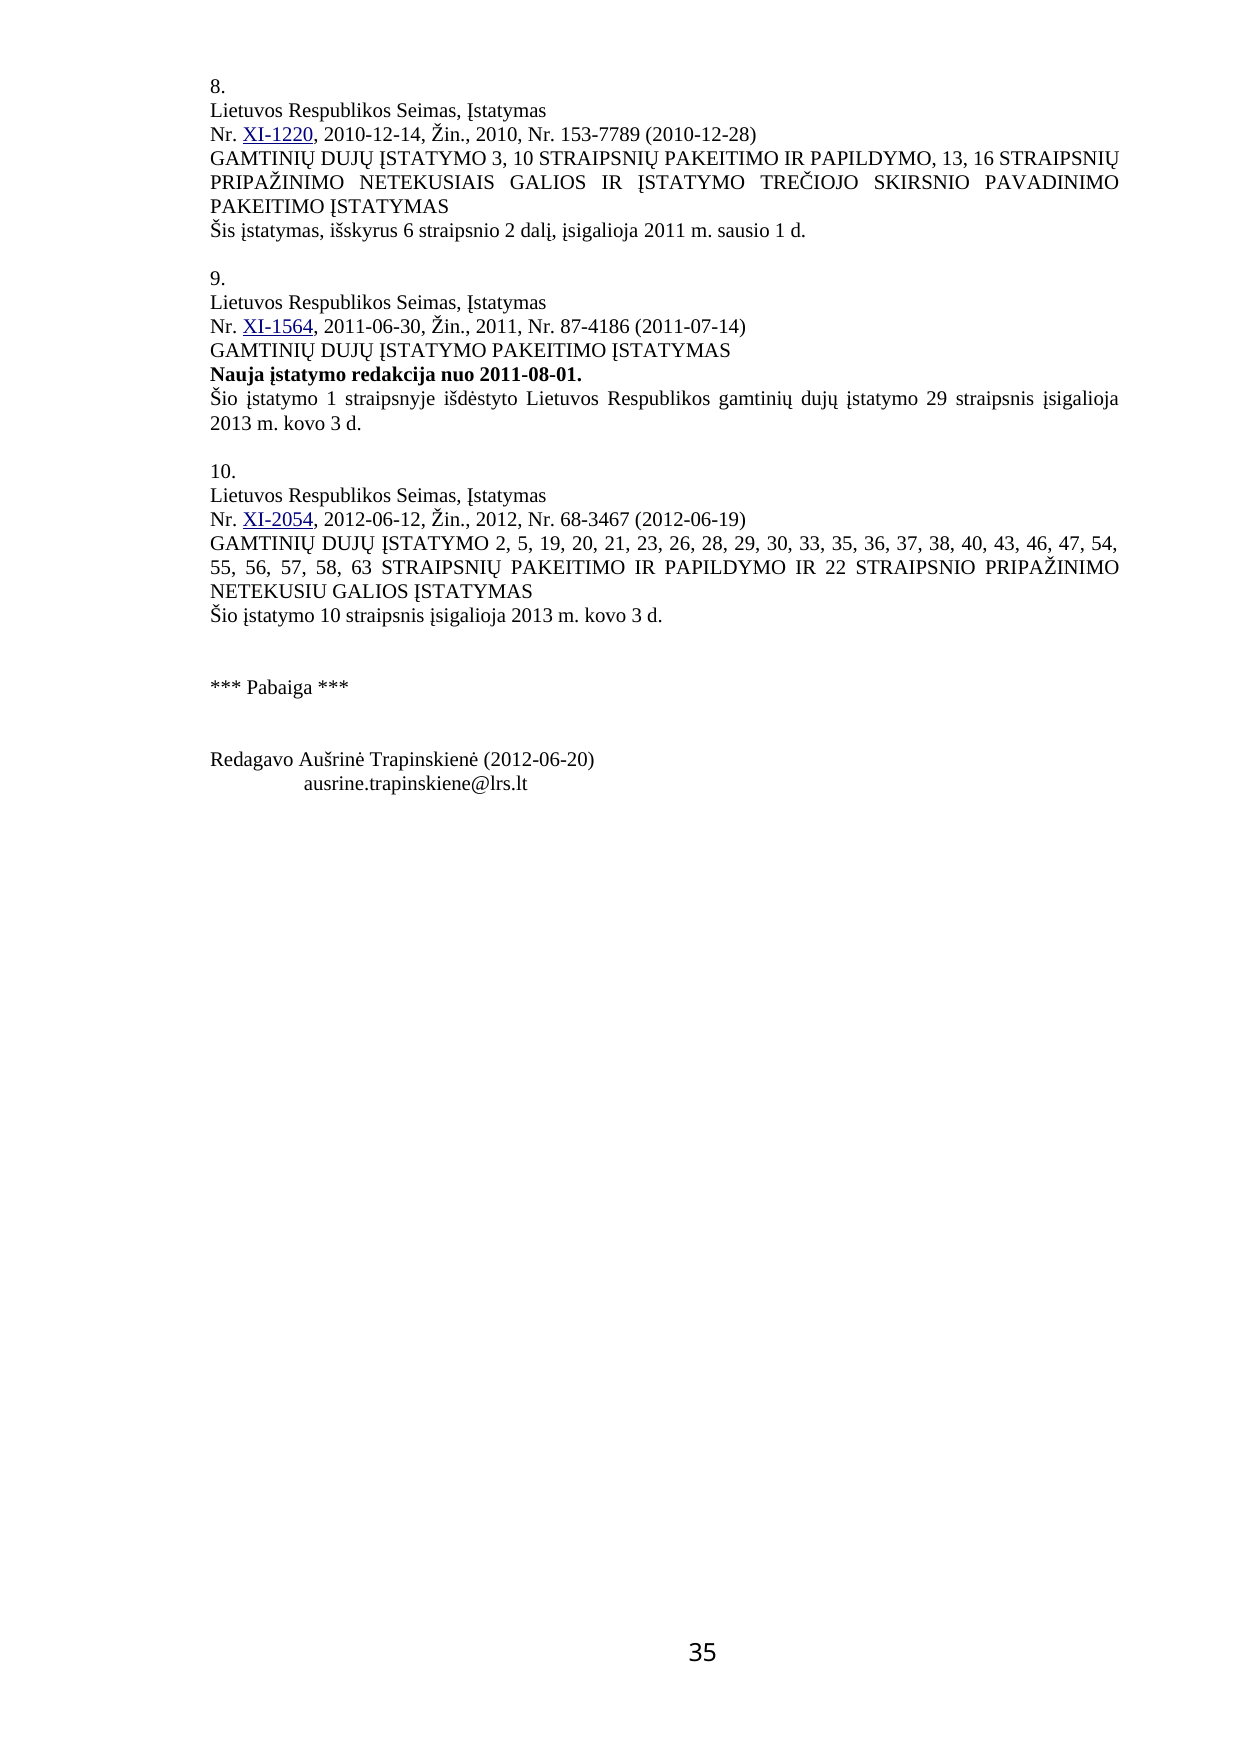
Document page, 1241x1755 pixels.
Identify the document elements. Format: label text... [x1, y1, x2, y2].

text Lietuvos Respublikos Seimas, Įstatymas [210, 290, 1120, 314]
text Lietuvos Respublikos Seimas, Įstatymas [210, 483, 1120, 507]
text Šio įstatymo 1 straipsnyje išdėstyto Lietuvos Respublikos gamtinių dujų įstatymo 29 straipsnis įsigalioja 2013 m. kovo 3 d. [210, 386, 1120, 434]
text Nr. XI-2054, 2012-06-12, Žin., 2012, Nr. 68-3467 (2012-06-19) [210, 507, 1120, 531]
text GAMTINIŲ DUJŲ ĮSTATYMO 3, 10 STRAIPSNIŲ PAKEITIMO IR PAPILDYMO, 13, 16 STRAIPSNIŲ PRIPAŽINIMO NETEKUSIAIS GALIOS IR ĮSTATYMO TREČIOJO SKIRSNIO PAVADINIMO PAKEITIMO ĮSTATYMAS [210, 146, 1120, 218]
text Šio įstatymo 10 straipsnis įsigalioja 2013 m. kovo 3 d. [210, 603, 1114, 627]
text Lietuvos Respublikos Seimas, Įstatymas [210, 98, 1120, 122]
text Šis įstatymas, išskyrus 6 straipsnio 2 dalį, įsigalioja 2011 m. sausio 1 d. [210, 218, 1120, 242]
text Nauja įstatymo redakcija nuo 2011-08-01. [210, 362, 1120, 386]
text 9. [210, 266, 1120, 290]
text GAMTINIŲ DUJŲ ĮSTATYMO PAKEITIMO ĮSTATYMAS [210, 338, 1120, 362]
text 8. [210, 73, 1120, 98]
text 10. [210, 458, 1120, 483]
text Nr. XI-1564, 2011-06-30, Žin., 2011, Nr. 87-4186 (2011-07-14) [210, 314, 1120, 338]
text ausrine.trapinskiene@lrs.lt [210, 771, 1120, 795]
text *** Pabaiga *** [210, 675, 1120, 699]
text Redagavo Aušrinė Trapinskienė (2012-06-20) [210, 747, 1120, 771]
text GAMTINIŲ DUJŲ ĮSTATYMO 2, 5, 19, 20, 21, 23, 26, 28, 29, 30, 33, 35, 36, 37, 38, 40, 43, 46, 47, 54, 55, 56, 57, 58, 63 STRAIPSNIŲ PAKEITIMO IR PAPILDYMO IR 22 STRAIPSNIO PRIPAŽINIMO NETEKUSIU GALIOS ĮSTATYMAS [210, 531, 1120, 603]
text Nr. XI-1220, 2010-12-14, Žin., 2010, Nr. 153-7789 (2010-12-28) [210, 122, 1120, 146]
